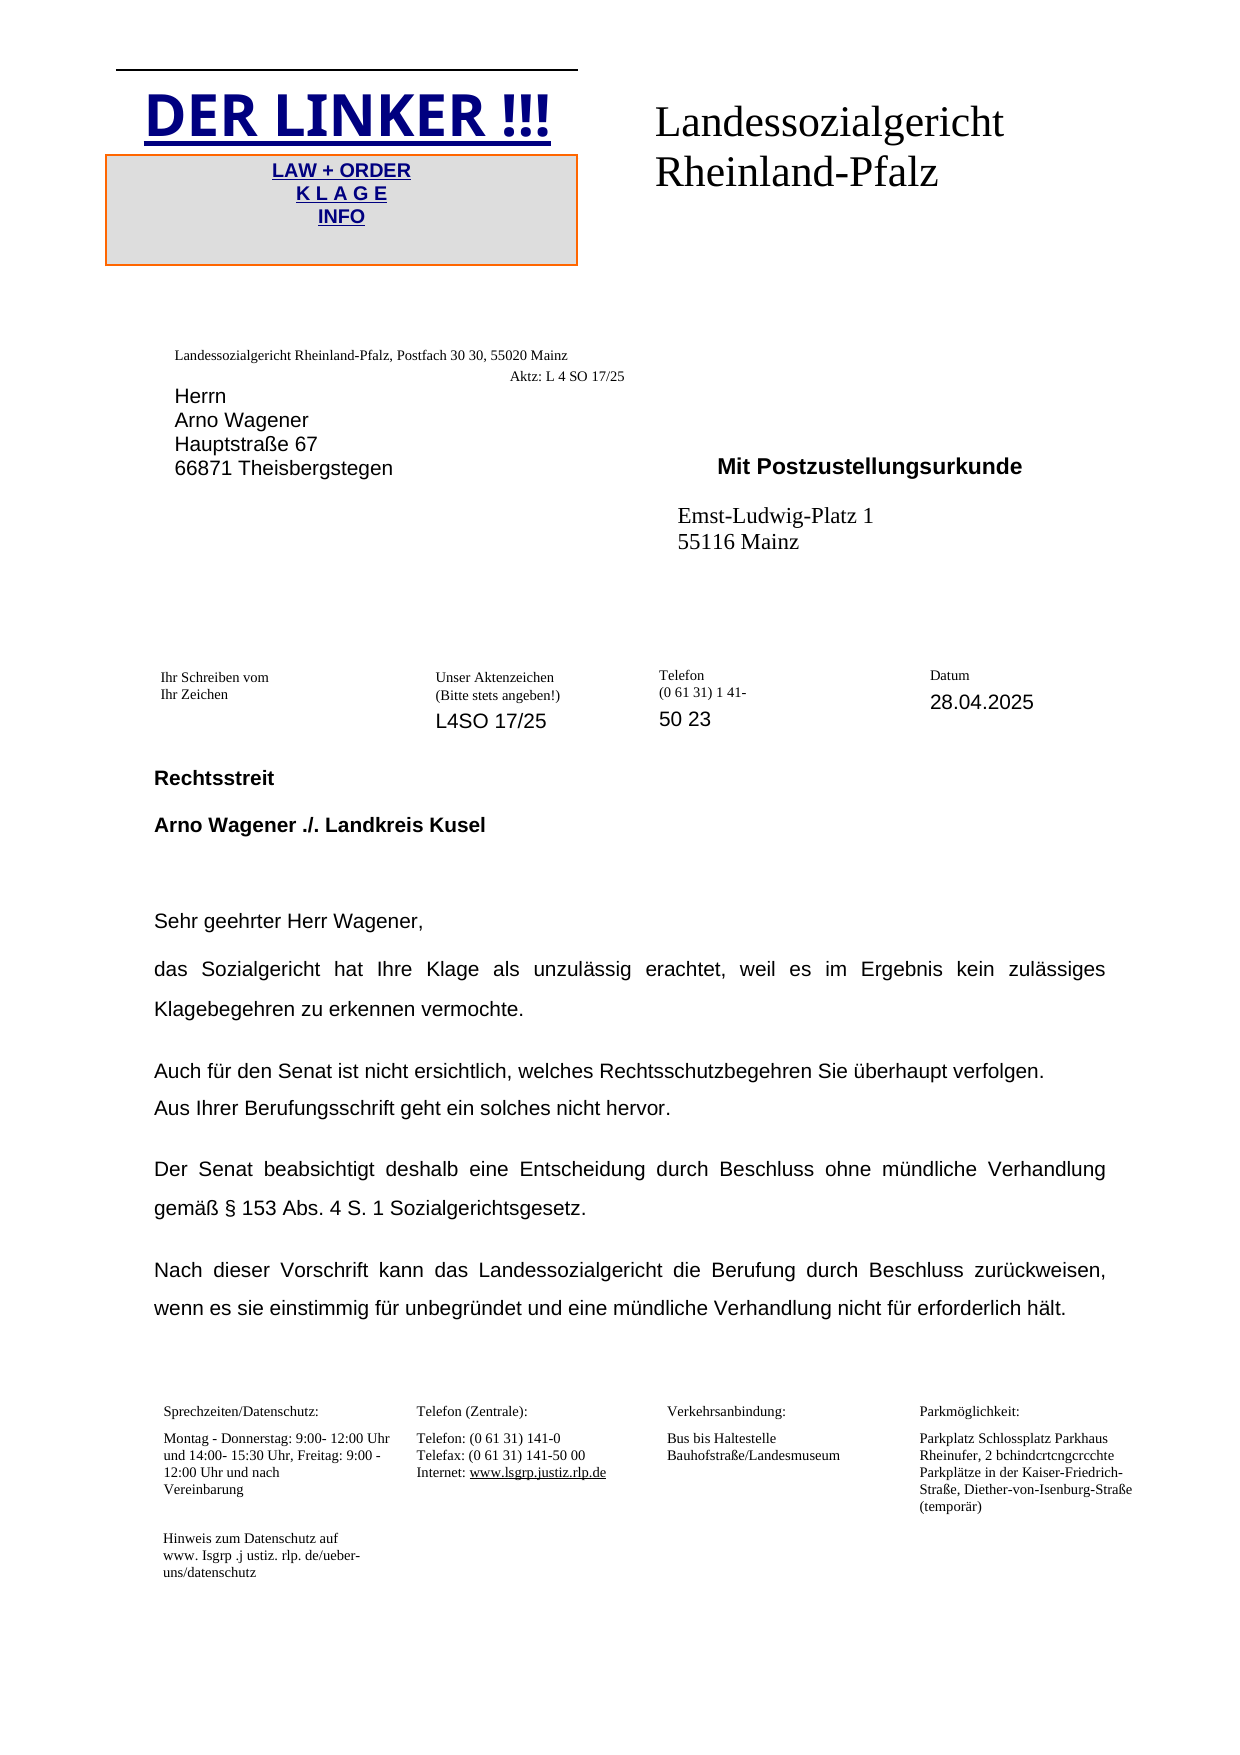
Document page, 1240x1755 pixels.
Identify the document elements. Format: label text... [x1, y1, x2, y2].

text Unser Aktenzeichen (Bitte stets angeben!) [435, 669, 579, 704]
text Der Senat beabsichtigt deshalb eine Entscheidung durch Beschluss ohne mündliche Verhandlung gemäß § 153 Abs. 4 S. 1 Sozialgerichtsgesetz. [154, 1157, 1108, 1220]
text Sprechzeiten/Datenschutz: [163, 1403, 399, 1420]
text Herrn [174, 384, 624, 408]
text L4SO 17/25 [435, 709, 579, 733]
text Landessozialgericht Rheinland-Pfalz, Postfach 30 30, 55020 Mainz [174, 346, 624, 363]
text Parkmöglichkeit: [919, 1403, 1141, 1420]
text Vereinbarung [163, 1481, 399, 1497]
text Datum [930, 667, 1048, 683]
text Ihr Schreiben vom [160, 669, 287, 685]
text Hinweis zum Datenschutz auf www. Isgrp .j ustiz. rlp. de/ueber- uns/datenschutz [163, 1530, 367, 1580]
text Montag - Donnerstag: 9:00- 12:00 Uhr und 14:00- 15:30 Uhr, Freitag: 9:00 - 12:00 Uhr und nach [163, 1430, 399, 1481]
text Rechtsstreit [154, 766, 1108, 789]
text Ihr Zeichen [160, 685, 287, 702]
text Bauhofstraße/Landesmuseum [667, 1447, 865, 1463]
text Aus Ihrer Berufungsschrift geht ein solches nicht hervor. [154, 1095, 1108, 1119]
text Telefax: (0 61 31) 141-50 00 [416, 1447, 634, 1464]
text DER LINKER !!! [116, 74, 578, 154]
text 28.04.2025 [930, 689, 1048, 713]
text Nach dieser Vorschrift kann das Landessozialgericht die Berufung durch Beschluss zurückweisen, wenn es sie einstimmig für unbegründet und eine mündliche Verhandlung nicht für erforderlich hält. [154, 1258, 1108, 1320]
text Arno Wagener ./. Landkreis Kusel [154, 812, 1108, 836]
text Telefon: (0 61 31) 141-0 [416, 1430, 634, 1447]
text Arno Wagener [174, 408, 624, 432]
text Bus bis Haltestelle [667, 1430, 865, 1447]
text Hauptstraße 67 [174, 432, 624, 456]
text Mit Postzustellungsurkunde [654, 453, 1048, 479]
text Emst-Ludwig-Platz 1 [654, 502, 1048, 528]
text 50 23 [659, 706, 777, 730]
text Auch für den Senat ist nicht ersichtlich, welches Rechtsschutzbegehren Sie überhaupt verfolgen. [154, 1059, 1108, 1083]
text 55116 Mainz [654, 528, 1048, 554]
text Sehr geehrter Herr Wagener, [154, 909, 1108, 933]
text das Sozialgericht hat Ihre Klage als unzulässig erachtet, weil es im Ergebnis kein zulässiges Klagebegehren zu erkennen vermochte. [154, 957, 1108, 1021]
text Aktz: L 4 SO 17/25 [174, 367, 624, 384]
text ¡! HINWEIS ZU DIESEM SCHREIBEN ¿? LAW + ORDER K L A G E INFO [110, 159, 573, 261]
text 66871 Theisbergstegen [174, 456, 624, 480]
text Internet: www.lsgrp.justiz.rlp.de [416, 1464, 634, 1481]
text Telefon [659, 667, 777, 683]
text Parkplatz Schlossplatz Parkhaus Rheinufer, 2 bchindcrtcngcrcchte Parkplätze in der Kaiser-Friedrich-Straße, Diether-von-Isenburg-Straße (temporär) [919, 1430, 1141, 1514]
subtitle Landessozialgericht [654, 96, 1048, 146]
text Verkehrsanbindung: [667, 1403, 865, 1420]
text Telefon (Zentrale): [416, 1403, 634, 1420]
subtitle Rheinland-Pfalz [654, 146, 1048, 196]
text (0 61 31) 1 41- [659, 683, 777, 700]
